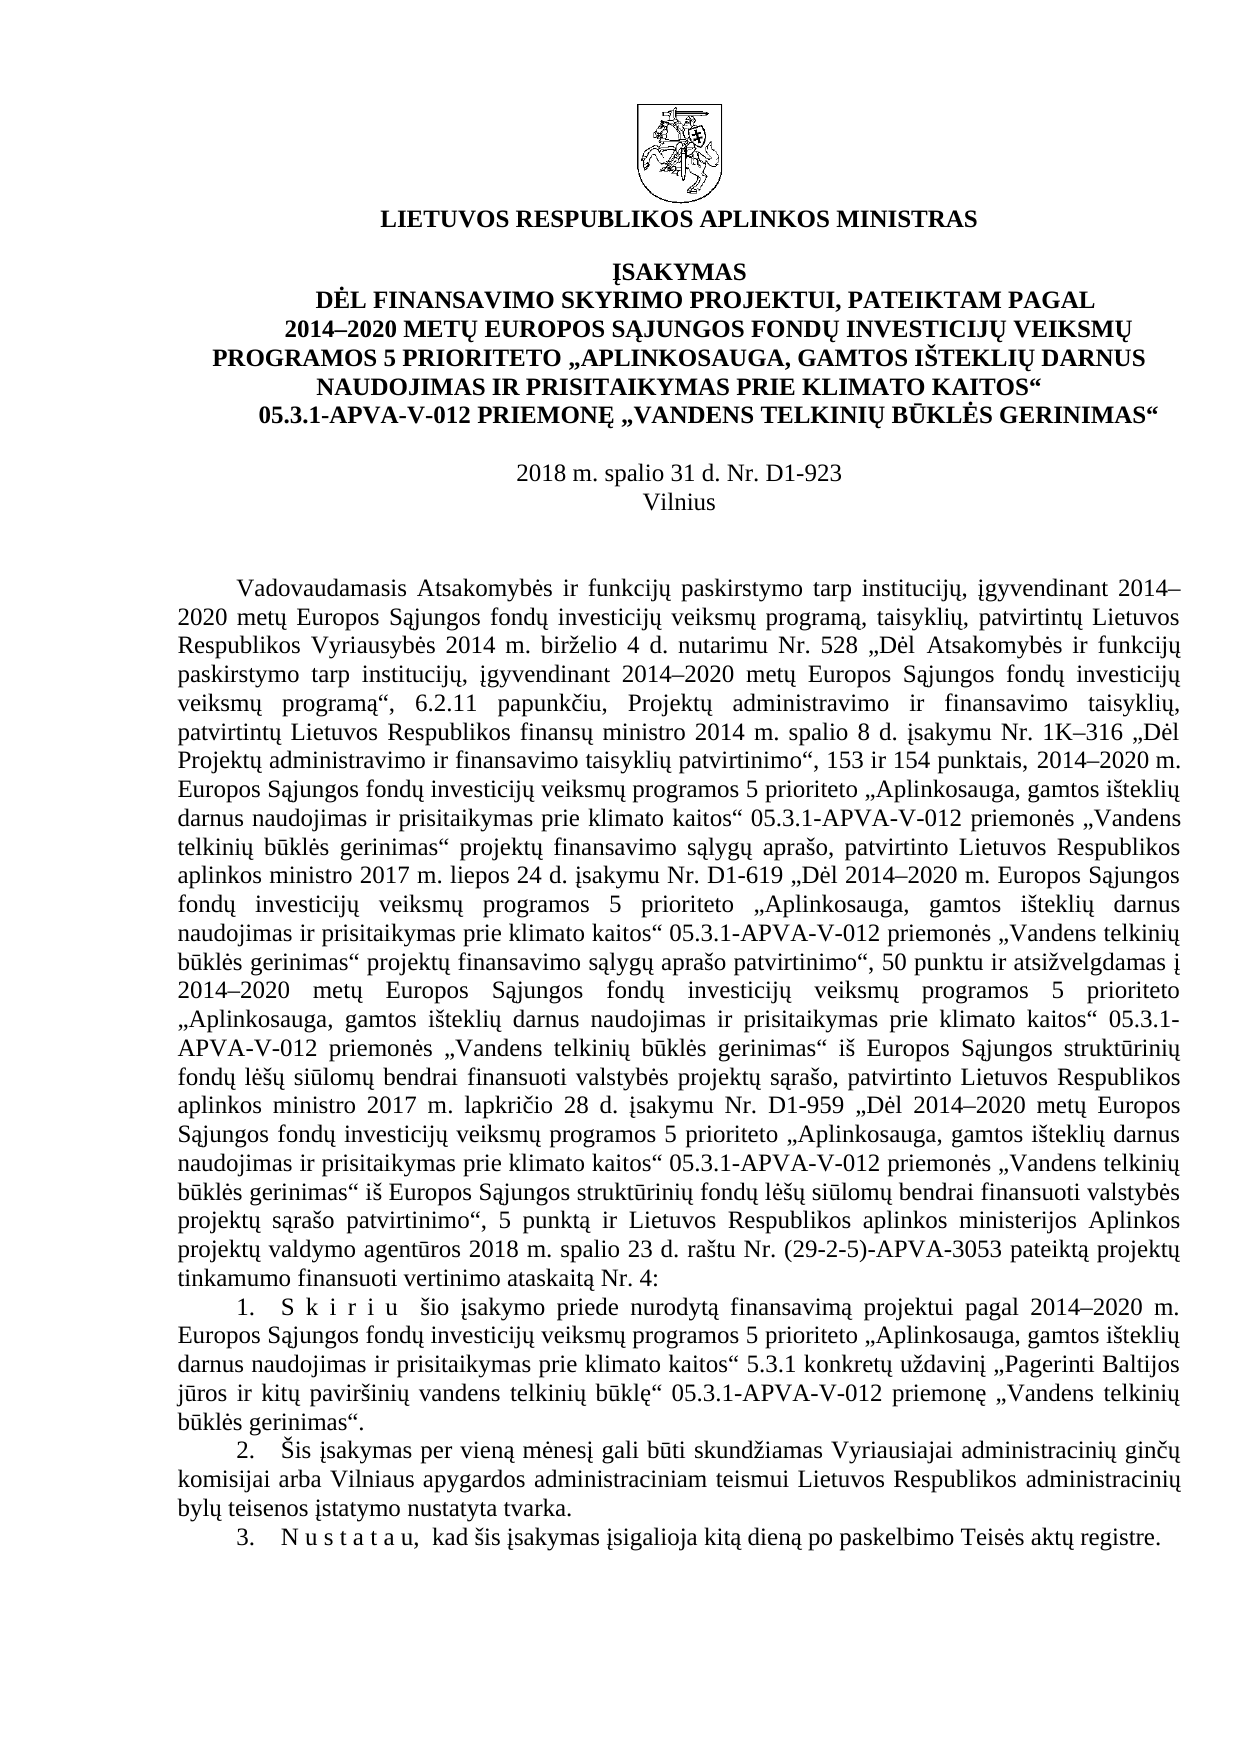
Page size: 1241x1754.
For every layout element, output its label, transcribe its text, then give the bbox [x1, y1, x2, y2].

text 05.3.1-APVA-V-012 PRIEMONĘ „VANDENS TELKINIŲ BŪKLĖS GERINIMAS“ [177, 400, 1181, 429]
text 2014–2020 METŲ EUROPOS SĄJUNGOS FONDŲ INVESTICIJŲ VEIKSMŲ PROGRAMOS 5 PRIORITETO „APLINKOSAUGA, GAMTOS IŠTEKLIŲ DARNUS NAUDOJIMAS IR PRISITAIKYMAS PRIE KLIMATO KAITOS“ [177, 314, 1181, 400]
text Vadovaudamasis Atsakomybės ir funkcijų paskirstymo tarp institucijų, įgyvendinant 2014–2020 metų Europos Sąjungos fondų investicijų veiksmų programą, taisyklių, patvirtintų Lietuvos Respublikos Vyriausybės 2014 m. birželio 4 d. nutarimu Nr. 528 „Dėl Atsakomybės ir funkcijų paskirstymo tarp institucijų, įgyvendinant 2014–2020 metų Europos Sąjungos fondų investicijų veiksmų programą“, 6.2.11 papunkčiu, Projektų administravimo ir finansavimo taisyklių, patvirtintų Lietuvos Respublikos finansų ministro 2014 m. spalio 8 d. įsakymu Nr. 1K–316 „Dėl Projektų administravimo ir finansavimo taisyklių patvirtinimo“, 153 ir 154 punktais, 2014–2020 m. Europos Sąjungos fondų investicijų veiksmų programos 5 prioriteto „Aplinkosauga, gamtos išteklių darnus naudojimas ir prisitaikymas prie klimato kaitos“ 05.3.1-APVA-V-012 priemonės „Vandens telkinių būklės gerinimas“ projektų finansavimo sąlygų aprašo, patvirtinto Lietuvos Respublikos aplinkos ministro 2017 m. liepos 24 d. įsakymu Nr. D1-619 „Dėl 2014–2020 m. Europos Sąjungos fondų investicijų veiksmų programos 5 prioriteto „Aplinkosauga, gamtos išteklių darnus naudojimas ir prisitaikymas prie klimato kaitos“ 05.3.1-APVA-V-012 priemonės „Vandens telkinių būklės gerinimas“ projektų finansavimo sąlygų aprašo patvirtinimo“, 50 punktu ir atsižvelgdamas į 2014–2020 metų Europos Sąjungos fondų investicijų veiksmų programos 5 prioriteto „Aplinkosauga, gamtos išteklių darnus naudojimas ir prisitaikymas prie klimato kaitos“ 05.3.1-APVA-V-012 priemonės „Vandens telkinių būklės gerinimas“ iš Europos Sąjungos struktūrinių fondų lėšų siūlomų bendrai finansuoti valstybės projektų sąrašo, patvirtinto Lietuvos Respublikos aplinkos ministro 2017 m. lapkričio 28 d. įsakymu Nr. D1-959 „Dėl 2014–2020 metų Europos Sąjungos fondų investicijų veiksmų programos 5 prioriteto „Aplinkosauga, gamtos išteklių darnus naudojimas ir prisitaikymas prie klimato kaitos“ 05.3.1-APVA-V-012 priemonės „Vandens telkinių būklės gerinimas“ iš Europos Sąjungos struktūrinių fondų lėšų siūlomų bendrai finansuoti valstybės projektų sąrašo patvirtinimo“, 5 punktą ir Lietuvos Respublikos aplinkos ministerijos Aplinkos projektų valdymo agentūros 2018 m. spalio 23 d. raštu Nr. (29-2-5)-APVA-3053 pateiktą projektų tinkamumo finansuoti vertinimo ataskaitą Nr. 4: [177, 573, 1181, 1292]
text 3. N u s t a t a u, kad šis įsakymas įsigalioja kitą dieną po paskelbimo Teisės aktų registre. [236, 1522, 1181, 1550]
text 2. Šis įsakymas per vieną mėnesį gali būti skundžiamas Vyriausiajai administracinių ginčų komisijai arba Vilniaus apygardos administraciniam teismui Lietuvos Respublikos administracinių bylų teisenos įstatymo nustatyta tvarka. [177, 1435, 1181, 1522]
text 1. S k i r i u šio įsakymo priede nurodytą finansavimą projektui pagal 2014–2020 m. Europos Sąjungos fondų investicijų veiksmų programos 5 prioriteto „Aplinkosauga, gamtos išteklių darnus naudojimas ir prisitaikymas prie klimato kaitos“ 5.3.1 konkretų uždavinį „Pagerinti Baltijos jūros ir kitų paviršinių vandens telkinių būklę“ 05.3.1-APVA-V-012 priemonę „Vandens telkinių būklės gerinimas“. [177, 1292, 1181, 1435]
text DĖL FINANSAVIMO SKYRIMO PROJEKTUI, PATEIKTAM PAGAL [177, 285, 1181, 314]
text ĮSAKYMAS [177, 257, 1181, 285]
text Vilnius [177, 487, 1181, 515]
text 2018 m. spalio 31 d. Nr. D1-923 [177, 458, 1181, 487]
text LIETUVOS RESPUBLIKOS APLINKOS MINISTRAS [177, 204, 1181, 233]
